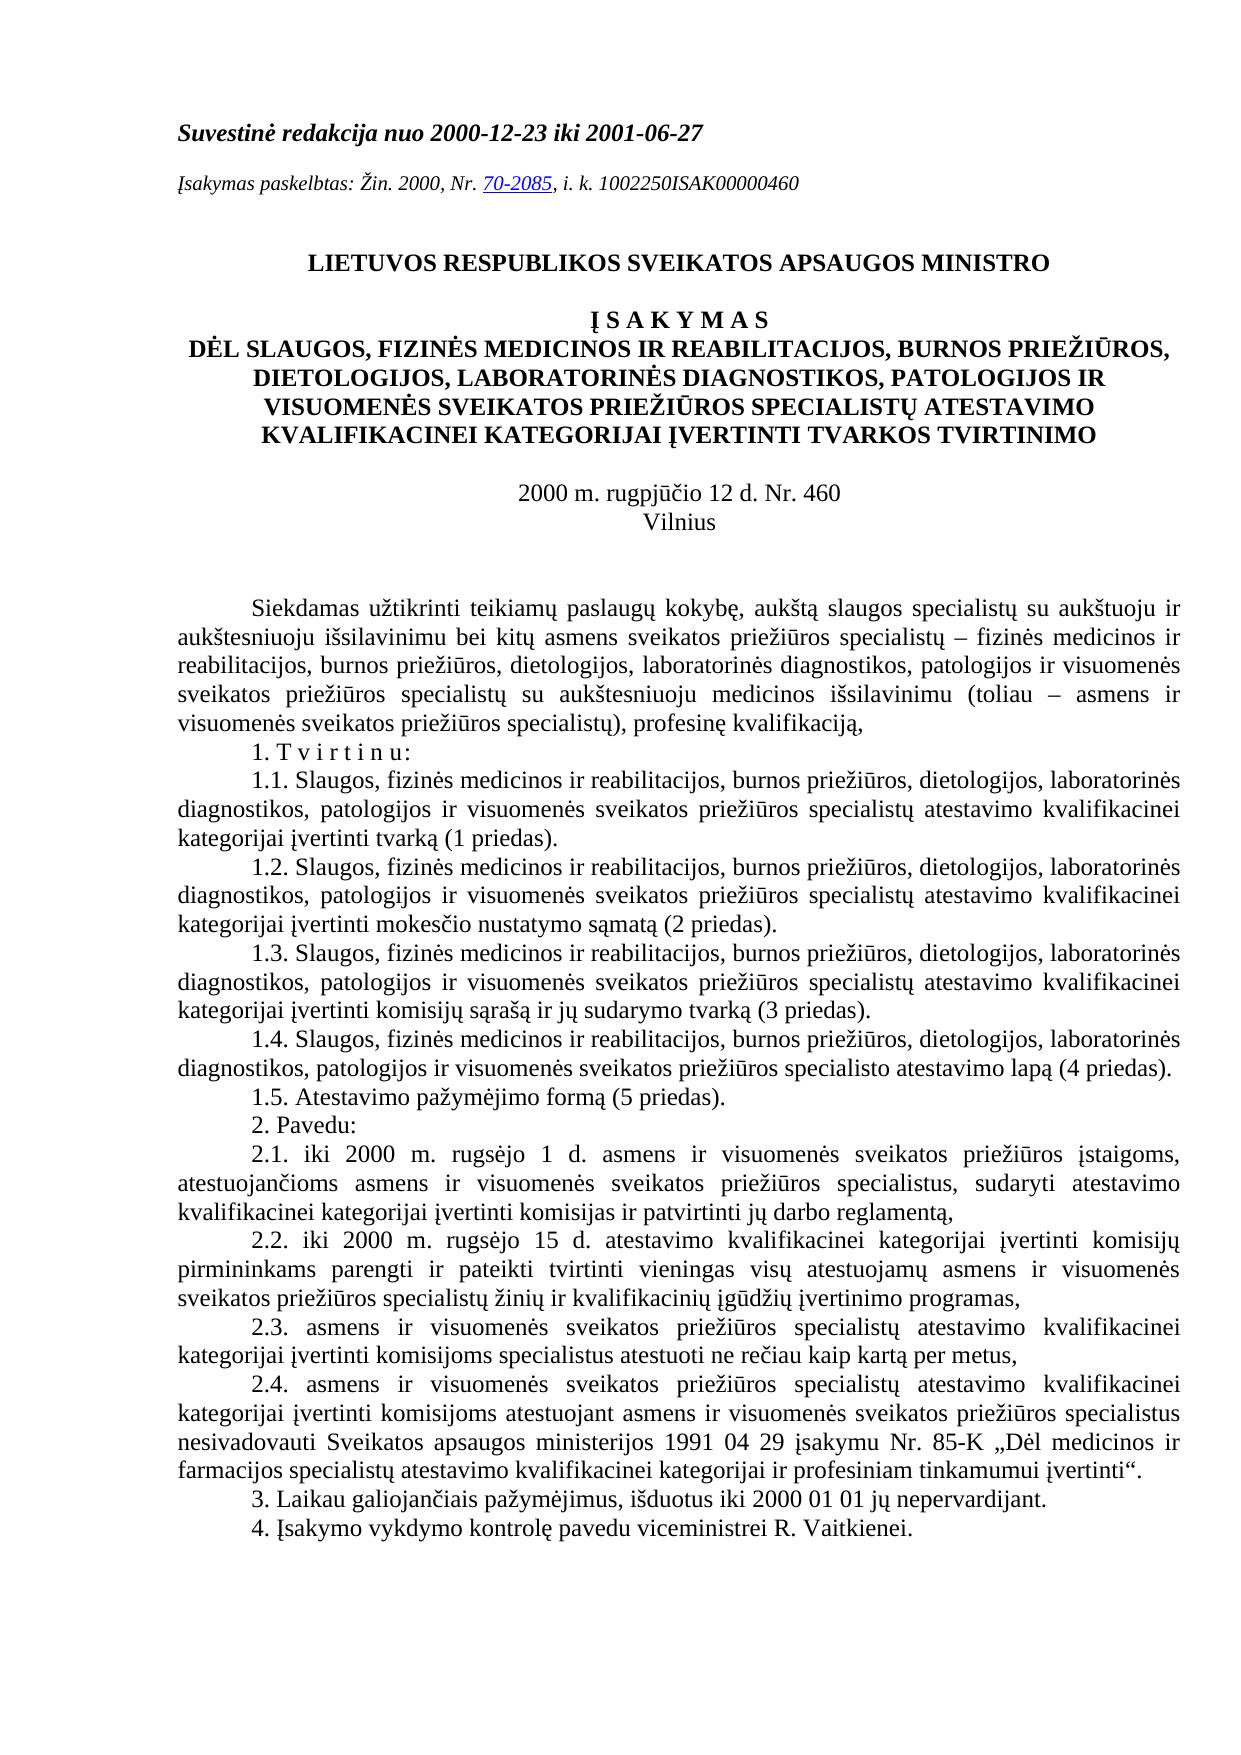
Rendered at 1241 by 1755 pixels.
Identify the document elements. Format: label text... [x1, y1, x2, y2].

text 1.2. Slaugos, fizinės medicinos ir reabilitacijos, burnos priežiūros, dietologijos, laboratorinės diagnostikos, patologijos ir visuomenės sveikatos priežiūros specialistų atestavimo kvalifikacinei kategorijai įvertinti mokesčio nustatymo sąmatą (2 priedas). [177, 852, 1181, 938]
text LIETUVOS RESPUBLIKOS SVEIKATOS APSAUGOS MINISTRO [177, 248, 1181, 277]
text 4. Įsakymo vykdymo kontrolę pavedu viceministrei R. Vaitkienei. [177, 1513, 1181, 1542]
text 2000 m. rugpjūčio 12 d. Nr. 460 [177, 478, 1181, 507]
text 1.3. Slaugos, fizinės medicinos ir reabilitacijos, burnos priežiūros, dietologijos, laboratorinės diagnostikos, patologijos ir visuomenės sveikatos priežiūros specialistų atestavimo kvalifikacinei kategorijai įvertinti komisijų sąrašą ir jų sudarymo tvarką (3 priedas). [177, 938, 1181, 1024]
text Vilnius [177, 507, 1181, 535]
text 2.3. asmens ir visuomenės sveikatos priežiūros specialistų atestavimo kvalifikacinei kategorijai įvertinti komisijoms specialistus atestuoti ne rečiau kaip kartą per metus, [177, 1312, 1181, 1369]
text Suvestinė redakcija nuo 2000-12-23 iki 2001-06-27 [177, 118, 1181, 147]
text 2.2. iki 2000 m. rugsėjo 15 d. atestavimo kvalifikacinei kategorijai įvertinti komisijų pirmininkams parengti ir pateikti tvirtinti vieningas visų atestuojamų asmens ir visuomenės sveikatos priežiūros specialistų žinių ir kvalifikacinių įgūdžių įvertinimo programas, [177, 1225, 1181, 1312]
text 1.5. Atestavimo pažymėjimo formą (5 priedas). [177, 1082, 1181, 1110]
text Į S A K Y M A S [177, 305, 1181, 334]
text 2.1. iki 2000 m. rugsėjo 1 d. asmens ir visuomenės sveikatos priežiūros įstaigoms, atestuojančioms asmens ir visuomenės sveikatos priežiūros specialistus, sudaryti atestavimo kvalifikacinei kategorijai įvertinti komisijas ir patvirtinti jų darbo reglamentą, [177, 1139, 1181, 1225]
text DĖL SLAUGOS, FIZINĖS MEDICINOS IR REABILITACIJOS, BURNOS PRIEŽIŪROS, DIETOLOGIJOS, LABORATORINĖS DIAGNOSTIKOS, PATOLOGIJOS IR VISUOMENĖS SVEIKATOS PRIEŽIŪROS SPECIALISTŲ ATESTAVIMO KVALIFIKACINEI KATEGORIJAI ĮVERTINTI TVARKOS TVIRTINIMO [177, 334, 1181, 449]
text Siekdamas užtikrinti teikiamų paslaugų kokybę, aukštą slaugos specialistų su aukštuoju ir aukštesniuoju išsilavinimu bei kitų asmens sveikatos priežiūros specialistų – fizinės medicinos ir reabilitacijos, burnos priežiūros, dietologijos, laboratorinės diagnostikos, patologijos ir visuomenės sveikatos priežiūros specialistų su aukštesniuoju medicinos išsilavinimu (toliau – asmens ir visuomenės sveikatos priežiūros specialistų), profesinę kvalifikaciją, [177, 593, 1181, 737]
text Įsakymas paskelbtas: Žin. 2000, Nr. 70-2085, i. k. 1002250ISAK00000460 [177, 171, 1181, 195]
text 2. Pavedu: [177, 1110, 1181, 1139]
text 3. Laikau galiojančiais pažymėjimus, išduotus iki 2000 01 01 jų nepervardijant. [177, 1484, 1181, 1513]
text 1. Tvirtinu: [177, 737, 1181, 765]
text 2.4. asmens ir visuomenės sveikatos priežiūros specialistų atestavimo kvalifikacinei kategorijai įvertinti komisijoms atestuojant asmens ir visuomenės sveikatos priežiūros specialistus nesivadovauti Sveikatos apsaugos ministerijos 1991 04 29 įsakymu Nr. 85-K „Dėl medicinos ir farmacijos specialistų atestavimo kvalifikacinei kategorijai ir profesiniam tinkamumui įvertinti“. [177, 1369, 1181, 1484]
text 1.1. Slaugos, fizinės medicinos ir reabilitacijos, burnos priežiūros, dietologijos, laboratorinės diagnostikos, patologijos ir visuomenės sveikatos priežiūros specialistų atestavimo kvalifikacinei kategorijai įvertinti tvarką (1 priedas). [177, 765, 1181, 852]
text 1.4. Slaugos, fizinės medicinos ir reabilitacijos, burnos priežiūros, dietologijos, laboratorinės diagnostikos, patologijos ir visuomenės sveikatos priežiūros specialisto atestavimo lapą (4 priedas). [177, 1024, 1181, 1082]
